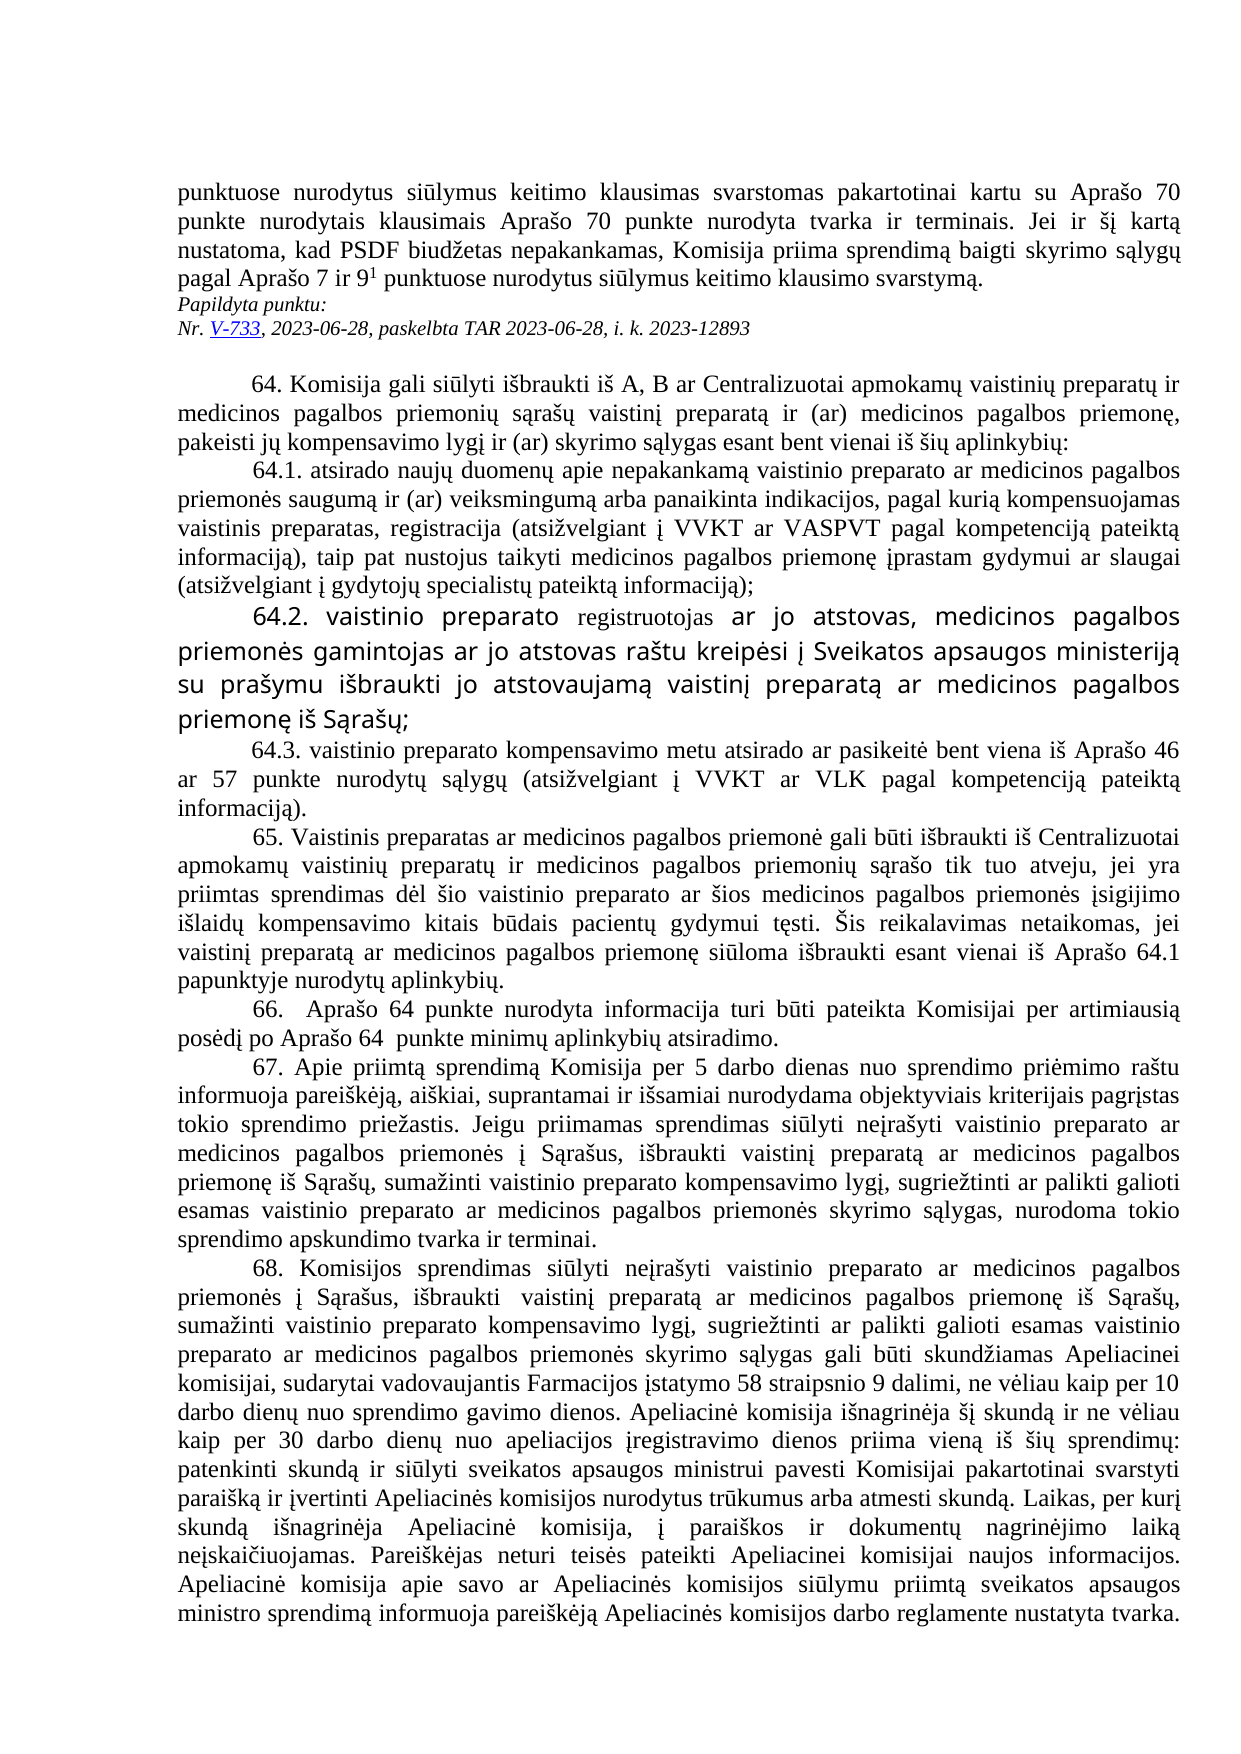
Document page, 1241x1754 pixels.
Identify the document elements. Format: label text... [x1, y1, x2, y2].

text 66. Aprašo 64 punkte nurodyta informacija turi būti pateikta Komisijai per artimiausią posėdį po Aprašo 64 punkte minimų aplinkybių atsiradimo. [177, 994, 1181, 1052]
text 68. Komisijos sprendimas siūlyti neįrašyti vaistinio preparato ar medicinos pagalbos priemonės į Sąrašus, išbraukti vaistinį preparatą ar medicinos pagalbos priemonę iš Sąrašų, sumažinti vaistinio preparato kompensavimo lygį, sugriežtinti ar palikti galioti esamas vaistinio preparato ar medicinos pagalbos priemonės skyrimo sąlygas gali būti skundžiamas Apeliacinei komisijai, sudarytai vadovaujantis Farmacijos įstatymo 58 straipsnio 9 dalimi, ne vėliau kaip per 10 darbo dienų nuo sprendimo gavimo dienos. Apeliacinė komisija išnagrinėja šį skundą ir ne vėliau kaip per 30 darbo dienų nuo apeliacijos įregistravimo dienos priima vieną iš šių sprendimų: patenkinti skundą ir siūlyti sveikatos apsaugos ministrui pavesti Komisijai pakartotinai svarstyti paraišką ir įvertinti Apeliacinės komisijos nurodytus trūkumus arba atmesti skundą. Laikas, per kurį skundą išnagrinėja Apeliacinė komisija, į paraiškos ir dokumentų nagrinėjimo laiką neįskaičiuojamas. Pareiškėjas neturi teisės pateikti Apeliacinei komisijai naujos informacijos. Apeliacinė komisija apie savo ar Apeliacinės komisijos siūlymu priimtą sveikatos apsaugos ministro sprendimą informuoja pareiškėją Apeliacinės komisijos darbo reglamente nustatyta tvarka. [177, 1253, 1181, 1627]
text 64.3. vaistinio preparato kompensavimo metu atsirado ar pasikeitė bent viena iš Aprašo 46 ar 57 punkte nurodytų sąlygų (atsižvelgiant į VVKT ar VLK pagal kompetenciją pateiktą informaciją). [177, 735, 1181, 822]
text Papildyta punktu: [177, 292, 1181, 316]
text punktuose nurodytus siūlymus keitimo klausimas svarstomas pakartotinai kartu su Aprašo 70 punkte nurodytais klausimais Aprašo 70 punkte nurodyta tvarka ir terminais. Jei ir šį kartą nustatoma, kad PSDF biudžetas nepakankamas, Komisija priima sprendimą baigti skyrimo sąlygų pagal Aprašo 7 ir 91 punktuose nurodytus siūlymus keitimo klausimo svarstymą. [177, 177, 1181, 292]
text Nr. V-733, 2023-06-28, paskelbta TAR 2023-06-28, i. k. 2023-12893 [177, 316, 1181, 340]
text 64.1. atsirado naujų duomenų apie nepakankamą vaistinio preparato ar medicinos pagalbos priemonės saugumą ir (ar) veiksmingumą arba panaikinta indikacijos, pagal kurią kompensuojamas vaistinis preparatas, registracija (atsižvelgiant į VVKT ar VASPVT pagal kompetenciją pateiktą informaciją), taip pat nustojus taikyti medicinos pagalbos priemonę įprastam gydymui ar slaugai (atsižvelgiant į gydytojų specialistų pateiktą informaciją); [177, 455, 1181, 599]
text 64.2. vaistinio preparato registruotojas ar jo atstovas, medicinos pagalbos priemonės gamintojas ar jo atstovas raštu kreipėsi į Sveikatos apsaugos ministeriją su prašymu išbraukti jo atstovaujamą vaistinį preparatą ar medicinos pagalbos priemonę iš Sąrašų; [177, 599, 1181, 735]
text 67. Apie priimtą sprendimą Komisija per 5 darbo dienas nuo sprendimo priėmimo raštu informuoja pareiškėją, aiškiai, suprantamai ir išsamiai nurodydama objektyviais kriterijais pagrįstas tokio sprendimo priežastis. Jeigu priimamas sprendimas siūlyti neįrašyti vaistinio preparato ar medicinos pagalbos priemonės į Sąrašus, išbraukti vaistinį preparatą ar medicinos pagalbos priemonę iš Sąrašų, sumažinti vaistinio preparato kompensavimo lygį, sugriežtinti ar palikti galioti esamas vaistinio preparato ar medicinos pagalbos priemonės skyrimo sąlygas, nurodoma tokio sprendimo apskundimo tvarka ir terminai. [177, 1052, 1181, 1253]
text 65. Vaistinis preparatas ar medicinos pagalbos priemonė gali būti išbraukti iš Centralizuotai apmokamų vaistinių preparatų ir medicinos pagalbos priemonių sąrašo tik tuo atveju, jei yra priimtas sprendimas dėl šio vaistinio preparato ar šios medicinos pagalbos priemonės įsigijimo išlaidų kompensavimo kitais būdais pacientų gydymui tęsti. Šis reikalavimas netaikomas, jei vaistinį preparatą ar medicinos pagalbos priemonę siūloma išbraukti esant vienai iš Aprašo 64.1 papunktyje nurodytų aplinkybių. [177, 822, 1181, 994]
text 64. Komisija gali siūlyti išbraukti iš A, B ar Centralizuotai apmokamų vaistinių preparatų ir medicinos pagalbos priemonių sąrašų vaistinį preparatą ir (ar) medicinos pagalbos priemonę, pakeisti jų kompensavimo lygį ir (ar) skyrimo sąlygas esant bent vienai iš šių aplinkybių: [177, 369, 1181, 455]
